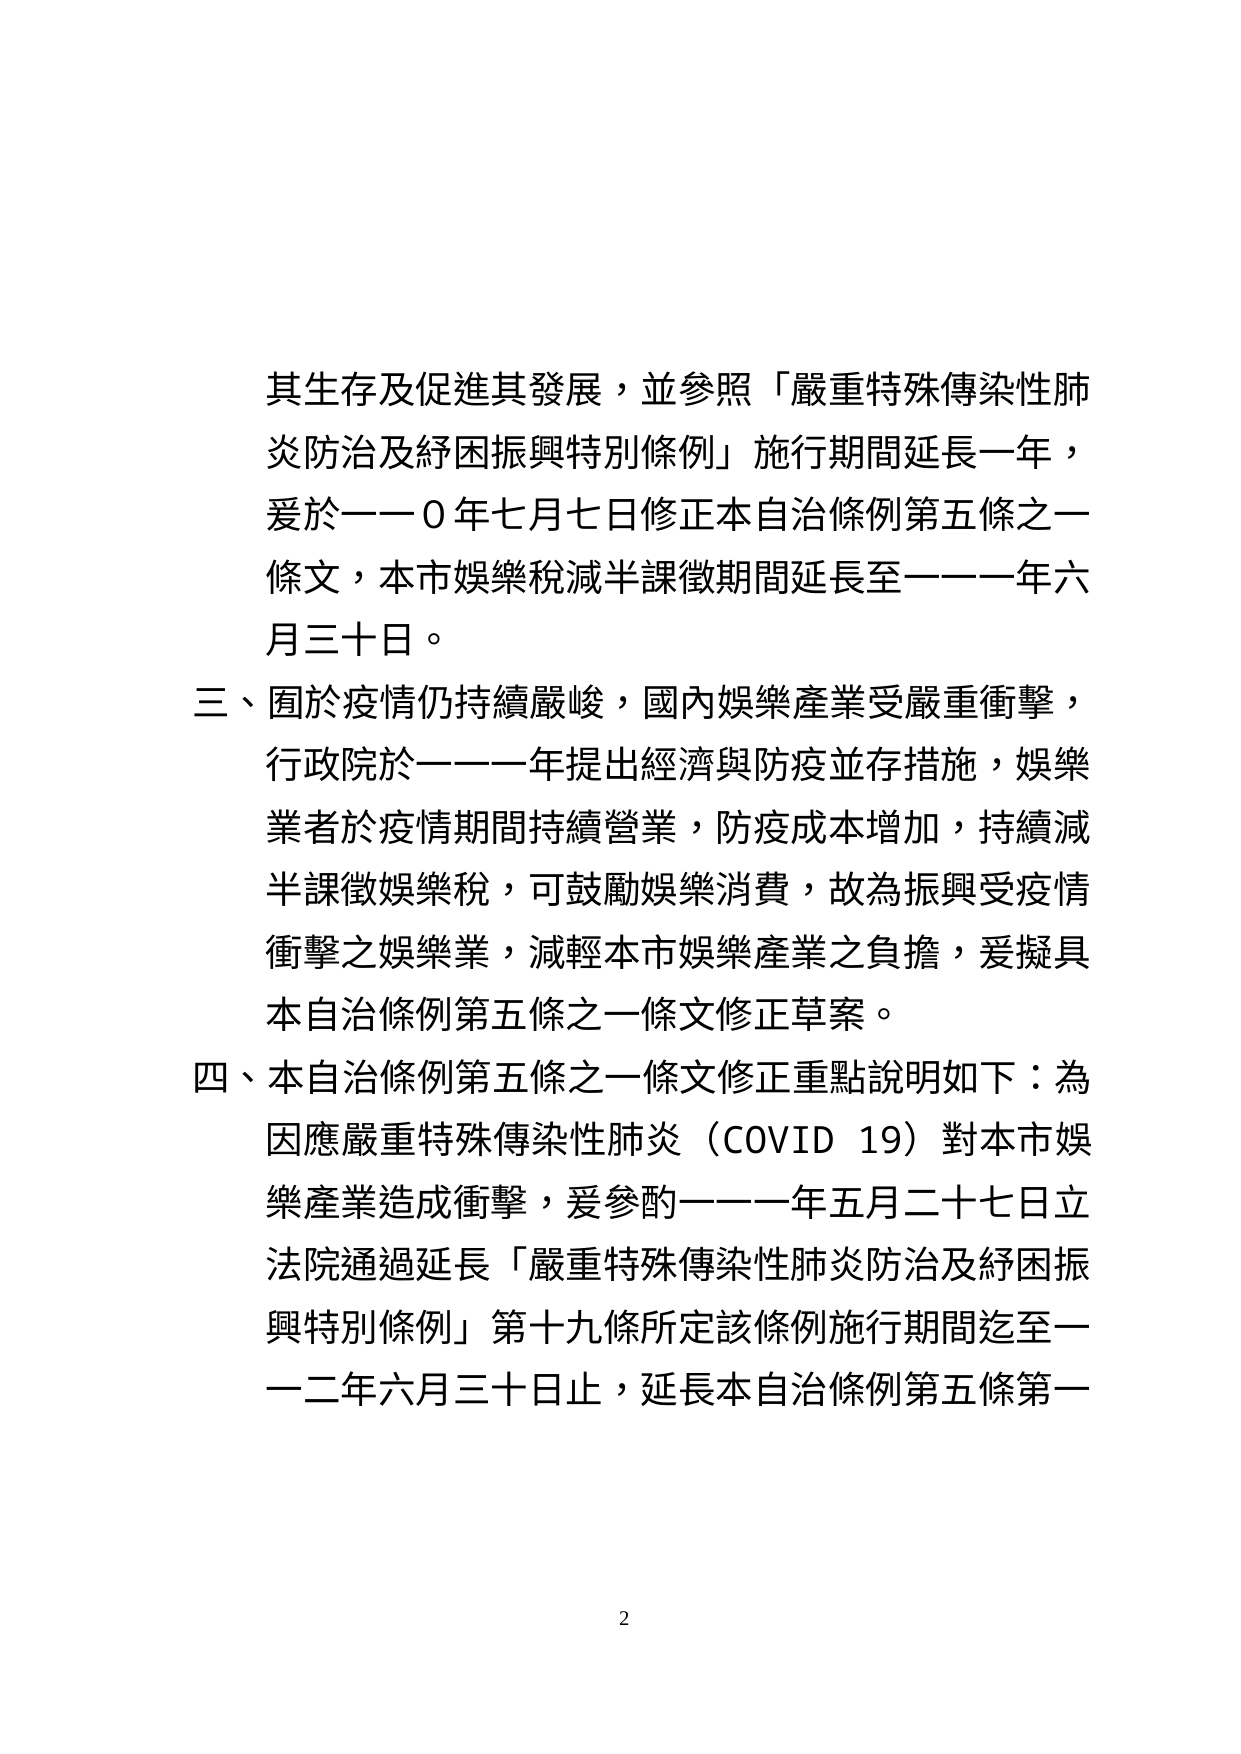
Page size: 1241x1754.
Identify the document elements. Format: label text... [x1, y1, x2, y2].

text 四、本自治條例第五條之一條文修正重點說明如下：為因應嚴重特殊傳染性肺炎（COVID 19）對本市娛樂產業造成衝擊，爰參酌一一一年五月二十七日立法院通過延長「嚴重特殊傳染性肺炎防治及紓困振興特別條例」第十九條所定該條例施行期間迄至一一二年六月三十日止，延長本自治條例第五條第一 [192, 1033, 1092, 1408]
text 三、囿於疫情仍持續嚴峻，國內娛樂產業受嚴重衝擊，行政院於一一一年提出經濟與防疫並存措施，娛樂業者於疫情期間持續營業，防疫成本增加，持續減半課徵娛樂稅，可鼓勵娛樂消費，故為振興受疫情衝擊之娛樂業，減輕本市娛樂產業之負擔，爰擬具本自治條例第五條之一條文修正草案。 [192, 658, 1092, 1033]
text 其生存及促進其發展，並參照「嚴重特殊傳染性肺炎防治及紓困振興特別條例」施行期間延長一年，爰於一一０年七月七日修正本自治條例第五條之一條文，本市娛樂稅減半課徵期間延長至一一一年六月三十日。 [192, 346, 1092, 658]
